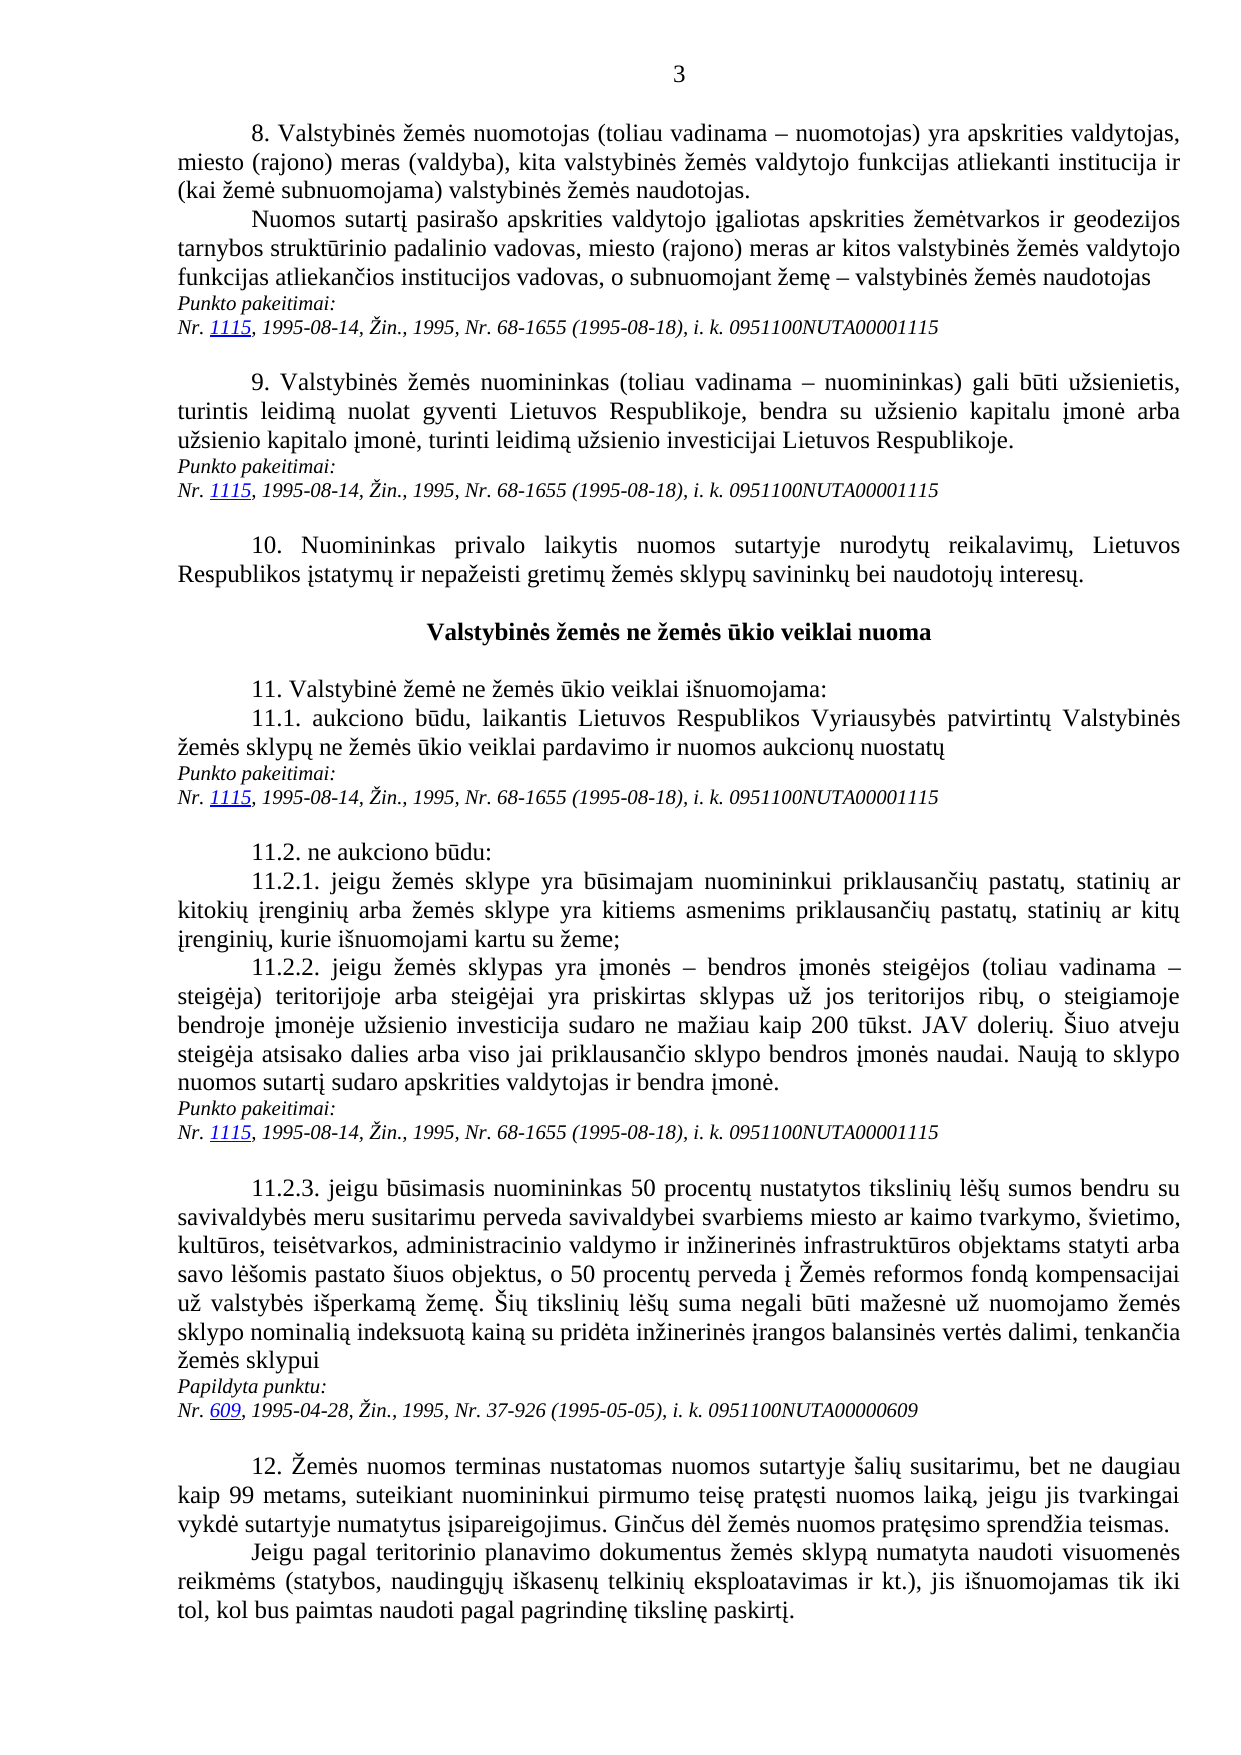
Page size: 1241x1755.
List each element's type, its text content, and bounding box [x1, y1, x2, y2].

text 11. Valstybinė žemė ne žemės ūkio veiklai išnuomojama: [177, 674, 1181, 703]
text Nr. 1115, 1995-08-14, Žin., 1995, Nr. 68-1655 (1995-08-18), i. k. 0951100NUTA00001115 [177, 478, 1181, 502]
text 12. Žemės nuomos terminas nustatomas nuomos sutartyje šalių susitarimu, bet ne daugiau kaip 99 metams, suteikiant nuomininkui pirmumo teisę pratęsti nuomos laiką, jeigu jis tvarkingai vykdė sutartyje numatytus įsipareigojimus. Ginčus dėl žemės nuomos pratęsimo sprendžia teismas. [177, 1451, 1181, 1537]
text Valstybinės žemės ne žemės ūkio veiklai nuoma [177, 617, 1181, 646]
text 11.2.1. jeigu žemės sklype yra būsimajam nuomininkui priklausančių pastatų, statinių ar kitokių įrenginių arba žemės sklype yra kitiems asmenims priklausančių pastatų, statinių ar kitų įrenginių, kurie išnuomojami kartu su žeme; [177, 866, 1181, 952]
text Nr. 1115, 1995-08-14, Žin., 1995, Nr. 68-1655 (1995-08-18), i. k. 0951100NUTA00001115 [177, 315, 1181, 339]
text 11.2.3. jeigu būsimasis nuomininkas 50 procentų nustatytos tikslinių lėšų sumos bendru su savivaldybės meru susitarimu perveda savivaldybei svarbiems miesto ar kaimo tvarkymo, švietimo, kultūros, teisėtvarkos, administracinio valdymo ir inžinerinės infrastruktūros objektams statyti arba savo lėšomis pastato šiuos objektus, o 50 procentų perveda į Žemės reformos fondą kompensacijai už valstybės išperkamą žemę. Šių tikslinių lėšų suma negali būti mažesnė už nuomojamo žemės sklypo nominalią indeksuotą kainą su pridėta inžinerinės įrangos balansinės vertės dalimi, tenkančia žemės sklypui [177, 1173, 1181, 1374]
text Papildyta punktu: [177, 1374, 1181, 1398]
text Punkto pakeitimai: [177, 761, 1181, 785]
text 9. Valstybinės žemės nuomininkas (toliau vadinama – nuomininkas) gali būti užsienietis, turintis leidimą nuolat gyventi Lietuvos Respublikoje, bendra su užsienio kapitalu įmonė arba užsienio kapitalo įmonė, turinti leidimą užsienio investicijai Lietuvos Respublikoje. [177, 367, 1181, 454]
text Punkto pakeitimai: [177, 454, 1181, 478]
text Jeigu pagal teritorinio planavimo dokumentus žemės sklypą numatyta naudoti visuomenės reikmėms (statybos, naudingųjų iškasenų telkinių eksploatavimas ir kt.), jis išnuomojamas tik iki tol, kol bus paimtas naudoti pagal pagrindinę tikslinę paskirtį. [177, 1537, 1181, 1624]
text Nr. 1115, 1995-08-14, Žin., 1995, Nr. 68-1655 (1995-08-18), i. k. 0951100NUTA00001115 [177, 785, 1181, 809]
text Nuomos sutartį pasirašo apskrities valdytojo įgaliotas apskrities žemėtvarkos ir geodezijos tarnybos struktūrinio padalinio vadovas, miesto (rajono) meras ar kitos valstybinės žemės valdytojo funkcijas atliekančios institucijos vadovas, o subnuomojant žemę – valstybinės žemės naudotojas [177, 204, 1181, 291]
text Punkto pakeitimai: [177, 1096, 1181, 1120]
text 11.1. aukciono būdu, laikantis Lietuvos Respublikos Vyriausybės patvirtintų Valstybinės žemės sklypų ne žemės ūkio veiklai pardavimo ir nuomos aukcionų nuostatų [177, 703, 1181, 761]
text 11.2.2. jeigu žemės sklypas yra įmonės – bendros įmonės steigėjos (toliau vadinama – steigėja) teritorijoje arba steigėjai yra priskirtas sklypas už jos teritorijos ribų, o steigiamoje bendroje įmonėje užsienio investicija sudaro ne mažiau kaip 200 tūkst. JAV dolerių. Šiuo atveju steigėja atsisako dalies arba viso jai priklausančio sklypo bendros įmonės naudai. Naują to sklypo nuomos sutartį sudaro apskrities valdytojas ir bendra įmonė. [177, 952, 1181, 1096]
text Nr. 1115, 1995-08-14, Žin., 1995, Nr. 68-1655 (1995-08-18), i. k. 0951100NUTA00001115 [177, 1120, 1181, 1144]
text Punkto pakeitimai: [177, 291, 1181, 315]
text 11.2. ne aukciono būdu: [177, 837, 1181, 866]
text 10. Nuomininkas privalo laikytis nuomos sutartyje nurodytų reikalavimų, Lietuvos Respublikos įstatymų ir nepažeisti gretimų žemės sklypų savininkų bei naudotojų interesų. [177, 531, 1181, 588]
text Nr. 609, 1995-04-28, Žin., 1995, Nr. 37-926 (1995-05-05), i. k. 0951100NUTA00000609 [177, 1398, 1181, 1422]
text 8. Valstybinės žemės nuomotojas (toliau vadinama – nuomotojas) yra apskrities valdytojas, miesto (rajono) meras (valdyba), kita valstybinės žemės valdytojo funkcijas atliekanti institucija ir (kai žemė subnuomojama) valstybinės žemės naudotojas. [177, 118, 1181, 204]
